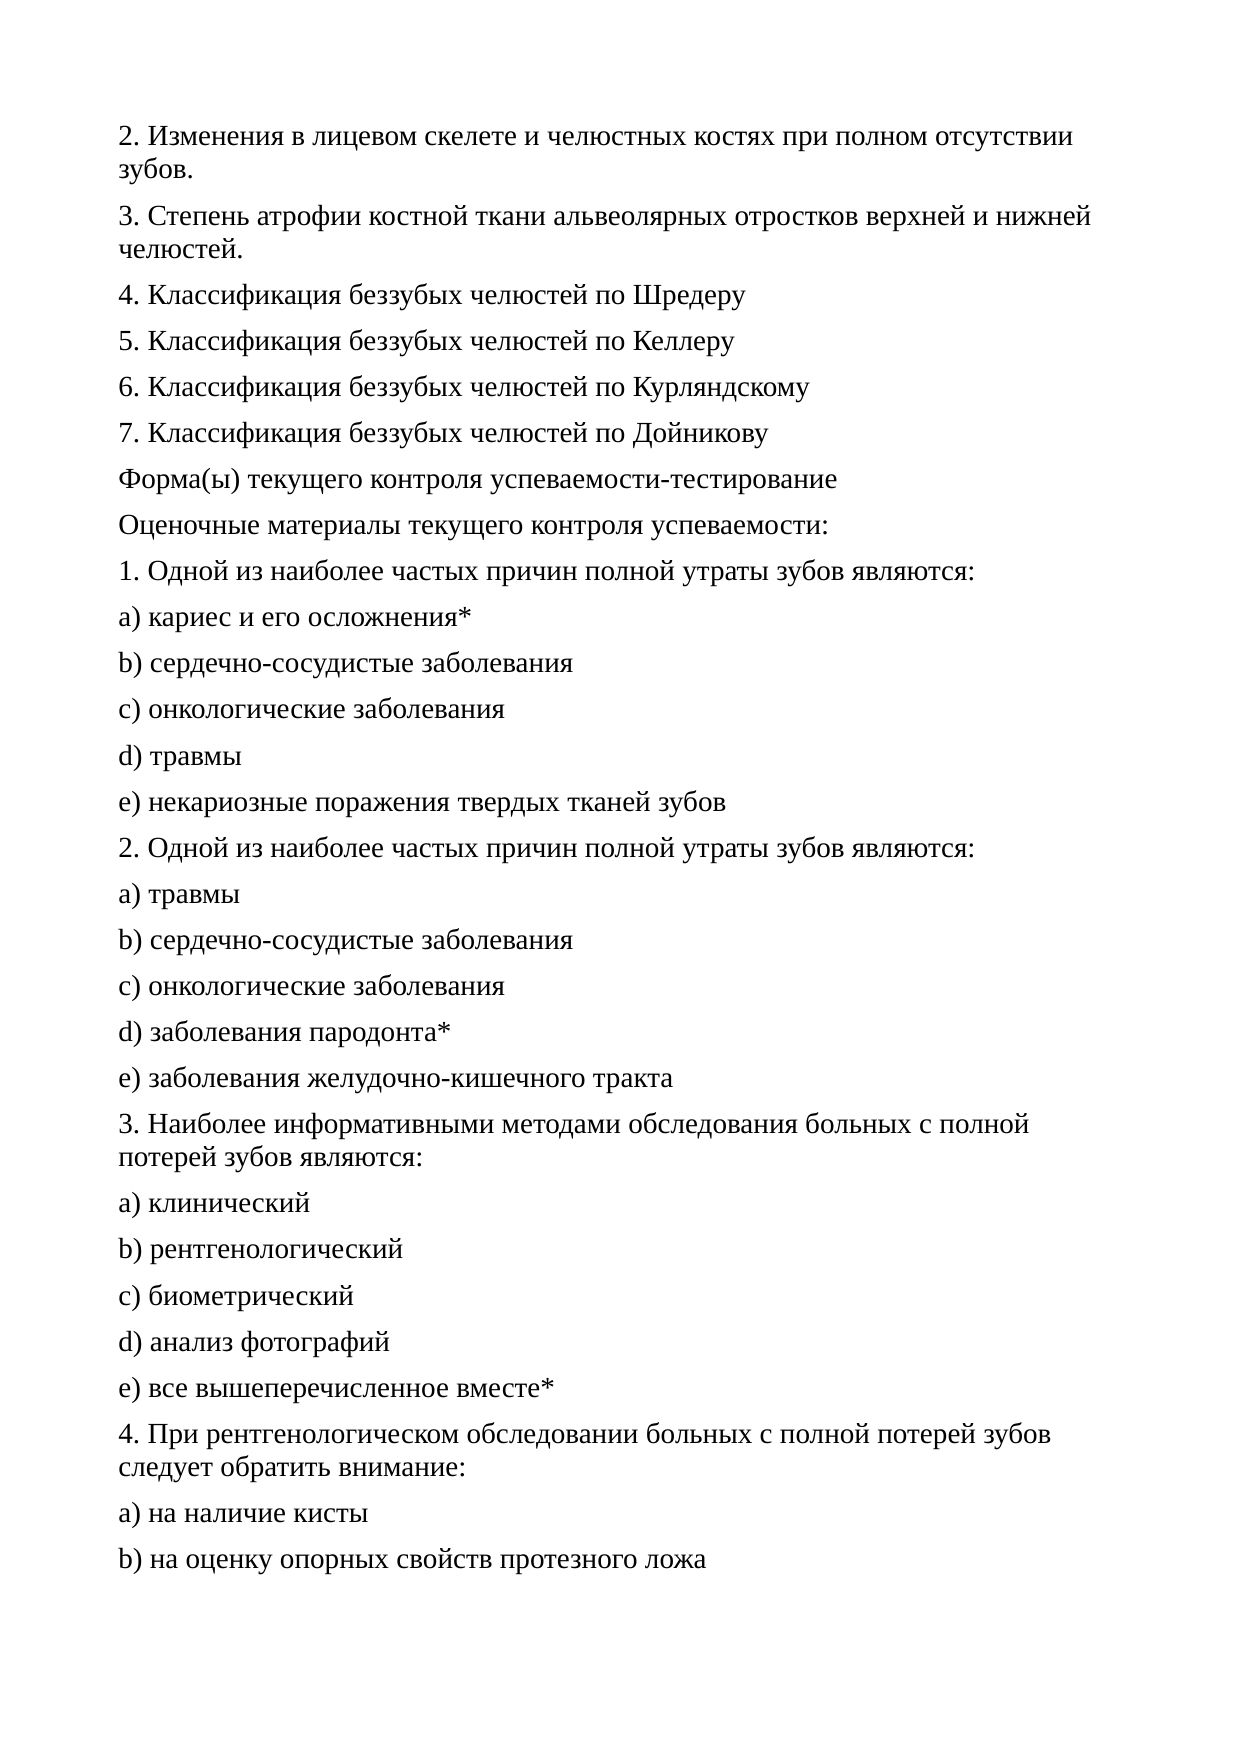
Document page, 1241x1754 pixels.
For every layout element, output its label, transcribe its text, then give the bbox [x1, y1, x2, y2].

text a) кариес и его осложнения* [118, 599, 1122, 633]
text 1. Одной из наиболее частых причин полной утраты зубов являются: [118, 553, 1122, 587]
text b) на оценку опорных свойств протезного ложа [118, 1541, 1122, 1575]
text a) травмы [118, 876, 1122, 909]
text b) сердечно-сосудистые заболевания [118, 922, 1122, 955]
text c) биометрический [118, 1278, 1122, 1311]
text 4. Классификация беззубых челюстей по Шредеру [118, 277, 1122, 311]
text a) на наличие кисты [118, 1495, 1122, 1529]
text b) сердечно-сосудистые заболевания [118, 646, 1122, 679]
text b) рентгенологический [118, 1232, 1122, 1265]
text 2. Одной из наиболее частых причин полной утраты зубов являются: [118, 830, 1122, 863]
text Форма(ы) текущего контроля успеваемости-тестирование [118, 461, 1122, 495]
text d) заболевания пародонта* [118, 1014, 1122, 1047]
text a) клинический [118, 1186, 1122, 1219]
text e) заболевания желудочно-кишечного тракта [118, 1060, 1122, 1093]
text 7. Классификация беззубых челюстей по Дойникову [118, 415, 1122, 449]
text d) анализ фотографий [118, 1324, 1122, 1357]
text 2. Изменения в лицевом скелете и челюстных костях при полном отсутствии зубов. [118, 118, 1122, 185]
text 3. Наиболее информативными методами обследования больных с полной потерей зубов являются: [118, 1106, 1122, 1173]
text e) все вышеперечисленное вместе* [118, 1370, 1122, 1403]
text 4. При рентгенологическом обследовании больных с полной потерей зубов следует обратить внимание: [118, 1416, 1122, 1483]
text d) травмы [118, 738, 1122, 771]
text c) онкологические заболевания [118, 692, 1122, 725]
text Оценочные материалы текущего контроля успеваемости: [118, 507, 1122, 541]
text c) онкологические заболевания [118, 968, 1122, 1001]
text 5. Классификация беззубых челюстей по Келлеру [118, 323, 1122, 357]
text 6. Классификация беззубых челюстей по Курляндскому [118, 369, 1122, 403]
text 3. Степень атрофии костной ткани альвеолярных отростков верхней и нижней челюстей. [118, 198, 1122, 265]
text e) некариозные поражения твердых тканей зубов [118, 784, 1122, 817]
